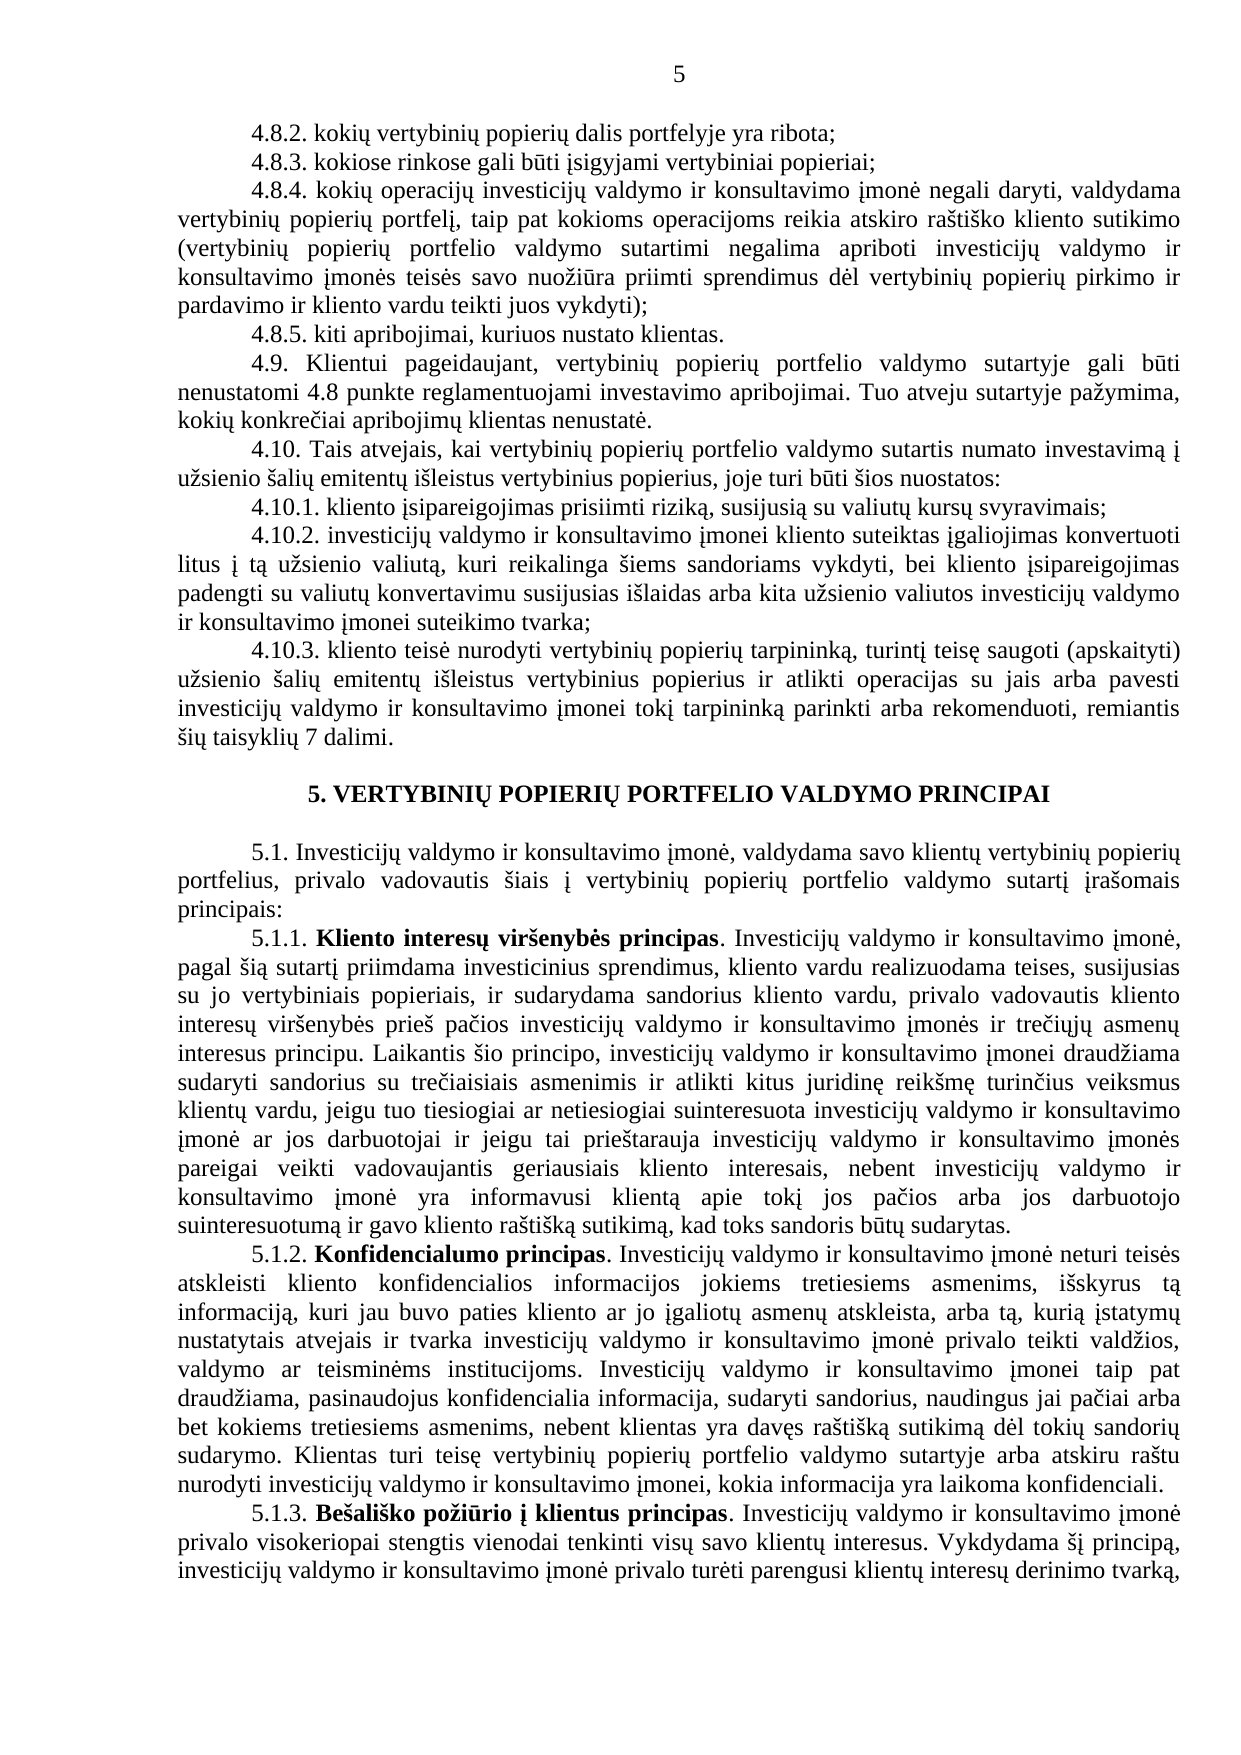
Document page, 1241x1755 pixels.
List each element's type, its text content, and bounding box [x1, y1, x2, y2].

text 4.9. Klientui pageidaujant, vertybinių popierių portfelio valdymo sutartyje gali būti nenustatomi 4.8 punkte reglamentuojami investavimo apribojimai. Tuo atveju sutartyje pažymima, kokių konkrečiai apribojimų klientas nenustatė. [177, 348, 1181, 434]
text 4.10. Tais atvejais, kai vertybinių popierių portfelio valdymo sutartis numato investavimą į užsienio šalių emitentų išleistus vertybinius popierius, joje turi būti šios nuostatos: [177, 434, 1181, 492]
text 4.8.3. kokiose rinkose gali būti įsigyjami vertybiniai popieriai; [177, 147, 1181, 176]
text 5. Vertybinių popierių portfelio valdymo principai [177, 779, 1181, 808]
text 4.10.2. investicijų valdymo ir konsultavimo įmonei kliento suteiktas įgaliojimas konvertuoti litus į tą užsienio valiutą, kuri reikalinga šiems sandoriams vykdyti, bei kliento įsipareigojimas padengti su valiutų konvertavimu susijusias išlaidas arba kita užsienio valiutos investicijų valdymo ir konsultavimo įmonei suteikimo tvarka; [177, 521, 1181, 636]
text 4.10.1. kliento įsipareigojimas prisiimti riziką, susijusią su valiutų kursų svyravimais; [177, 492, 1181, 521]
text 4.8.5. kiti apribojimai, kuriuos nustato klientas. [177, 319, 1181, 348]
text 5.1.3. Bešališko požiūrio į klientus principas. Investicijų valdymo ir konsultavimo įmonė privalo visokeriopai stengtis vienodai tenkinti visų savo klientų interesus. Vykdydama šį principą, investicijų valdymo ir konsultavimo įmonė privalo turėti parengusi klientų interesų derinimo tvarką, [177, 1498, 1181, 1584]
text 4.8.2. kokių vertybinių popierių dalis portfelyje yra ribota; [177, 118, 1181, 147]
text 5.1.2. Konfidencialumo principas. Investicijų valdymo ir konsultavimo įmonė neturi teisės atskleisti kliento konfidencialios informacijos jokiems tretiesiems asmenims, išskyrus tą informaciją, kuri jau buvo paties kliento ar jo įgaliotų asmenų atskleista, arba tą, kurią įstatymų nustatytais atvejais ir tvarka investicijų valdymo ir konsultavimo įmonė privalo teikti valdžios, valdymo ar teisminėms institucijoms. Investicijų valdymo ir konsultavimo įmonei taip pat draudžiama, pasinaudojus konfidencialia informacija, sudaryti sandorius, naudingus jai pačiai arba bet kokiems tretiesiems asmenims, nebent klientas yra davęs raštišką sutikimą dėl tokių sandorių sudarymo. Klientas turi teisę vertybinių popierių portfelio valdymo sutartyje arba atskiru raštu nurodyti investicijų valdymo ir konsultavimo įmonei, kokia informacija yra laikoma konfidenciali. [177, 1239, 1181, 1498]
text 5.1. Investicijų valdymo ir konsultavimo įmonė, valdydama savo klientų vertybinių popierių portfelius, privalo vadovautis šiais į vertybinių popierių portfelio valdymo sutartį įrašomais principais: [177, 837, 1181, 923]
text 4.8.4. kokių operacijų investicijų valdymo ir konsultavimo įmonė negali daryti, valdydama vertybinių popierių portfelį, taip pat kokioms operacijoms reikia atskiro raštiško kliento sutikimo (vertybinių popierių portfelio valdymo sutartimi negalima apriboti investicijų valdymo ir konsultavimo įmonės teisės savo nuožiūra priimti sprendimus dėl vertybinių popierių pirkimo ir pardavimo ir kliento vardu teikti juos vykdyti); [177, 176, 1181, 319]
text 5.1.1. Kliento interesų viršenybės principas. Investicijų valdymo ir konsultavimo įmonė, pagal šią sutartį priimdama investicinius sprendimus, kliento vardu realizuodama teises, susijusias su jo vertybiniais popieriais, ir sudarydama sandorius kliento vardu, privalo vadovautis kliento interesų viršenybės prieš pačios investicijų valdymo ir konsultavimo įmonės ir trečiųjų asmenų interesus principu. Laikantis šio principo, investicijų valdymo ir konsultavimo įmonei draudžiama sudaryti sandorius su trečiaisiais asmenimis ir atlikti kitus juridinę reikšmę turinčius veiksmus klientų vardu, jeigu tuo tiesiogiai ar netiesiogiai suinteresuota investicijų valdymo ir konsultavimo įmonė ar jos darbuotojai ir jeigu tai prieštarauja investicijų valdymo ir konsultavimo įmonės pareigai veikti vadovaujantis geriausiais kliento interesais, nebent investicijų valdymo ir konsultavimo įmonė yra informavusi klientą apie tokį jos pačios arba jos darbuotojo suinteresuotumą ir gavo kliento raštišką sutikimą, kad toks sandoris būtų sudarytas. [177, 923, 1181, 1239]
text 4.10.3. kliento teisė nurodyti vertybinių popierių tarpininką, turintį teisę saugoti (apskaityti) užsienio šalių emitentų išleistus vertybinius popierius ir atlikti operacijas su jais arba pavesti investicijų valdymo ir konsultavimo įmonei tokį tarpininką parinkti arba rekomenduoti, remiantis šių taisyklių 7 dalimi. [177, 636, 1181, 751]
